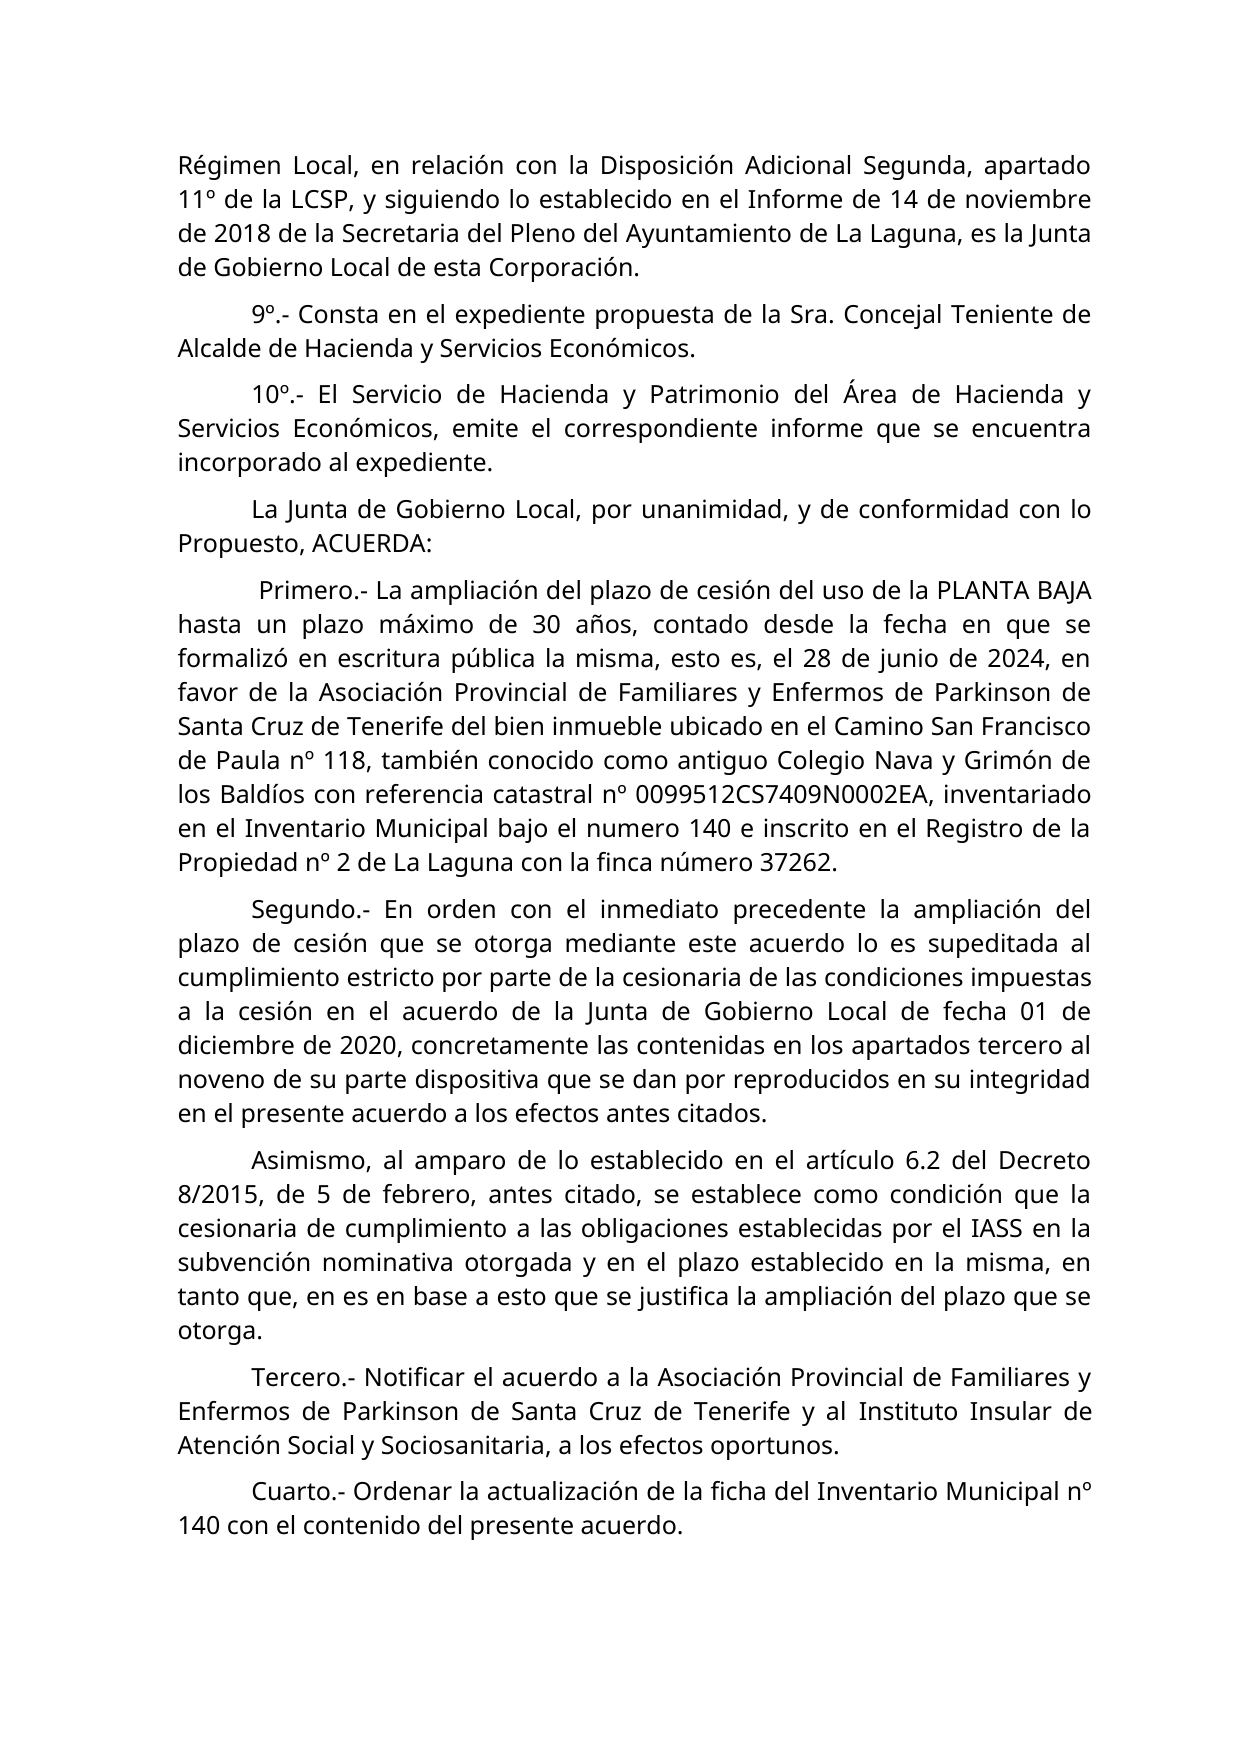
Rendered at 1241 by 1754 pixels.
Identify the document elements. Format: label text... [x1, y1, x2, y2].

text Asimismo, al amparo de lo establecido en el artículo 6.2 del Decreto 8/2015, de 5 de febrero, antes citado, se establece como condición que la cesionaria de cumplimiento a las obligaciones establecidas por el IASS en la subvención nominativa otorgada y en el plazo establecido en la misma, en tanto que, en es en base a esto que se justifica la ampliación del plazo que se otorga. [177, 1142, 1093, 1347]
text Régimen Local, en relación con la Disposición Adicional Segunda, apartado 11º de la LCSP, y siguiendo lo establecido en el Informe de 14 de noviembre de 2018 de la Secretaria del Pleno del Ayuntamiento de La Laguna, es la Junta de Gobierno Local de esta Corporación. [177, 148, 1093, 284]
text 10º.- El Servicio de Hacienda y Patrimonio del Área de Hacienda y Servicios Económicos, emite el correspondiente informe que se encuentra incorporado al expediente. [177, 377, 1093, 479]
text Tercero.- Notificar el acuerdo a la Asociación Provincial de Familiares y Enfermos de Parkinson de Santa Cruz de Tenerife y al Instituto Insular de Atención Social y Sociosanitaria, a los efectos oportunos. [177, 1359, 1093, 1461]
text Segundo.- En orden con el inmediato precedente la ampliación del plazo de cesión que se otorga mediante este acuerdo lo es supeditada al cumplimiento estricto por parte de la cesionaria de las condiciones impuestas a la cesión en el acuerdo de la Junta de Gobierno Local de fecha 01 de diciembre de 2020, concretamente las contenidas en los apartados tercero al noveno de su parte dispositiva que se dan por reproducidos en su integridad en el presente acuerdo a los efectos antes citados. [177, 891, 1093, 1130]
text 9º.- Consta en el expediente propuesta de la Sra. Concejal Teniente de Alcalde de Hacienda y Servicios Económicos. [177, 296, 1093, 364]
text La Junta de Gobierno Local, por unanimidad, y de conformidad con lo Propuesto, ACUERDA: [177, 492, 1093, 560]
text Primero.- La ampliación del plazo de cesión del uso de la PLANTA BAJA hasta un plazo máximo de 30 años, contado desde la fecha en que se formalizó en escritura pública la misma, esto es, el 28 de junio de 2024, en favor de la Asociación Provincial de Familiares y Enfermos de Parkinson de Santa Cruz de Tenerife del bien inmueble ubicado en el Camino San Francisco de Paula nº 118, también conocido como antiguo Colegio Nava y Grimón de los Baldíos con referencia catastral nº 0099512CS7409N0002EA, inventariado en el Inventario Municipal bajo el numero 140 e inscrito en el Registro de la Propiedad nº 2 de La Laguna con la finca número 37262. [177, 572, 1093, 879]
text Cuarto.- Ordenar la actualización de la ficha del Inventario Municipal nº 140 con el contenido del presente acuerdo. [177, 1474, 1093, 1542]
